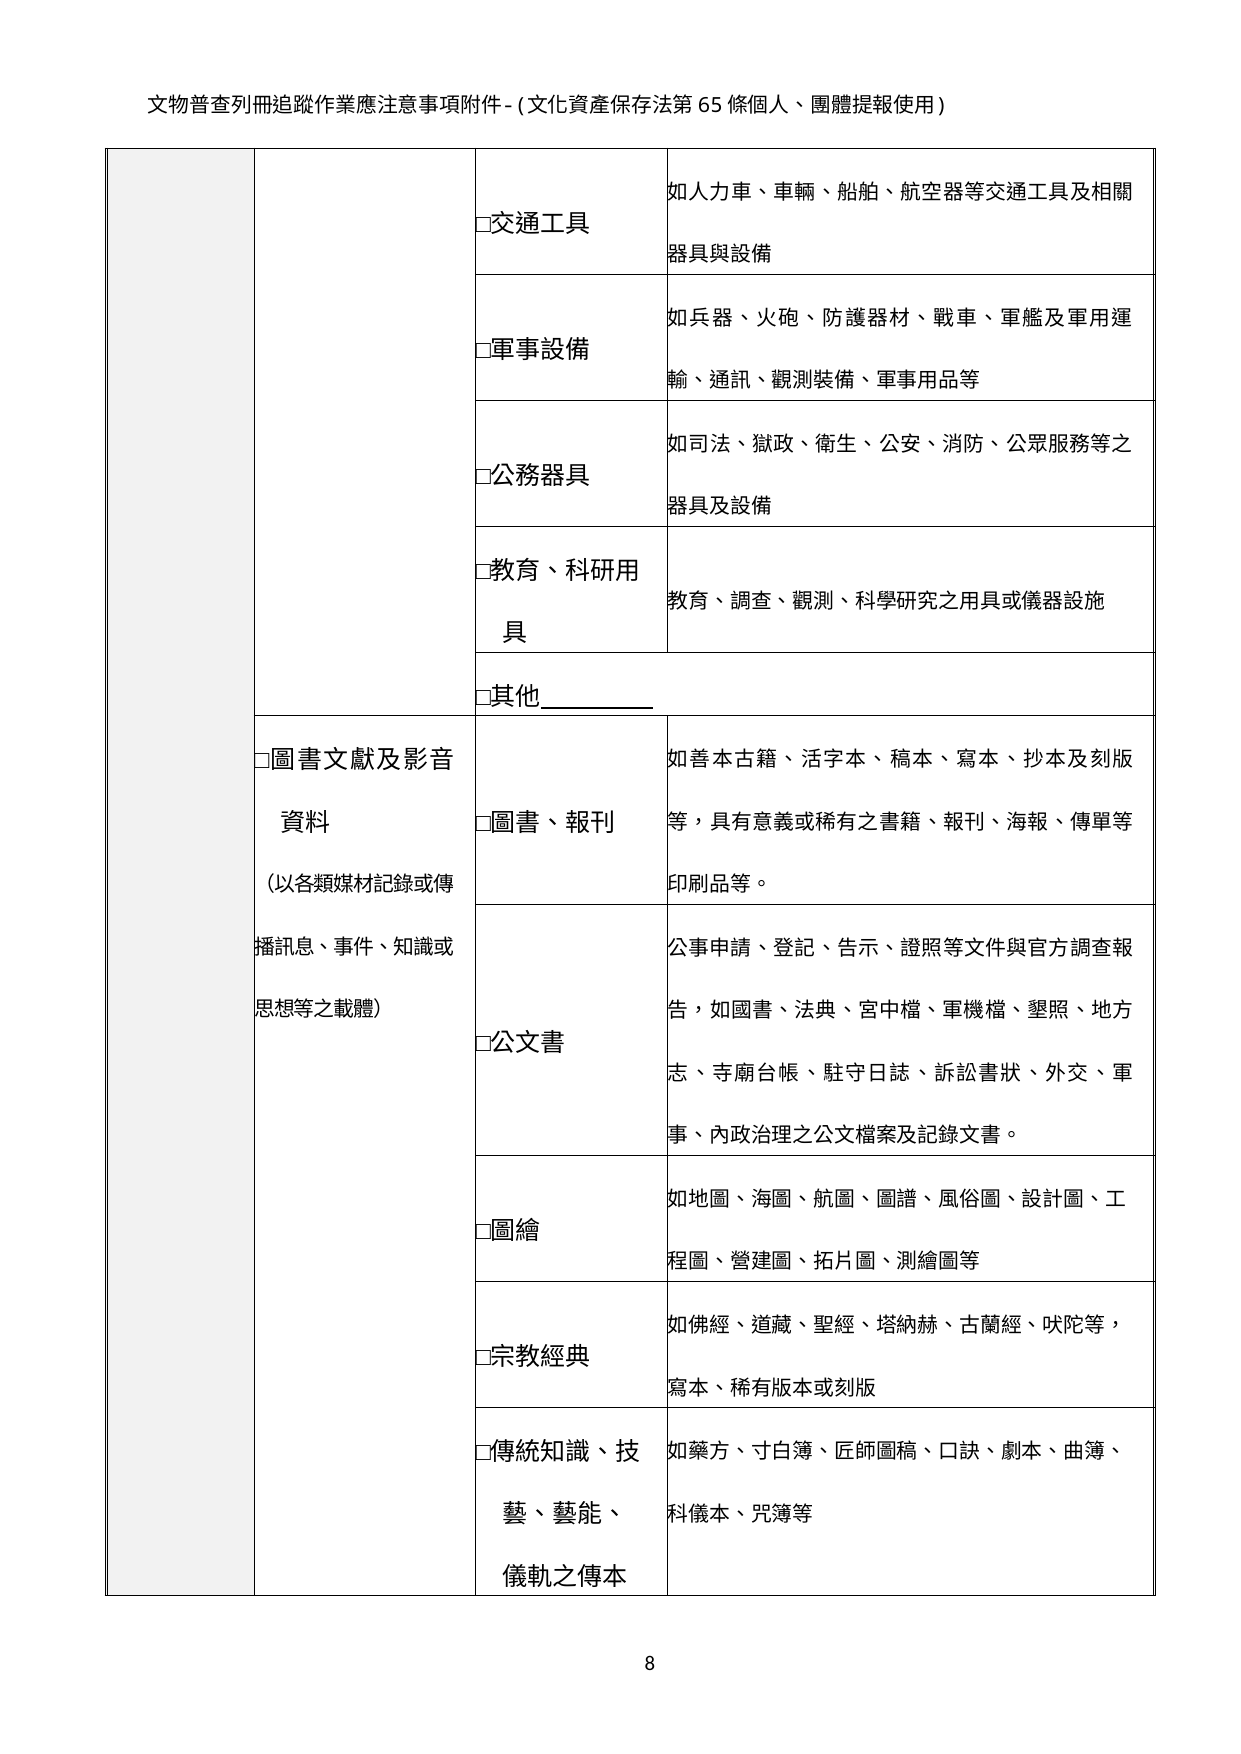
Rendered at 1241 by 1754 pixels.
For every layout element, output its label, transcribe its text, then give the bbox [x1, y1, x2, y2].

table_cell □交通工具 [476, 149, 667, 273]
table_cell □公文書 [476, 905, 667, 1155]
table_cell 如兵器、火砲、防護器材、戰車、軍艦及軍用運輸、通訊、觀測裝備、軍事用品等 [668, 275, 1153, 399]
table_cell □其他 [476, 653, 1153, 715]
table_cell □宗教經典 [476, 1282, 667, 1407]
table_cell [108, 149, 254, 1595]
table_cell □圖書、報刊 [476, 716, 667, 904]
table_cell 如司法、獄政、衛生、公安、消防、公眾服務等之器具及設備 [668, 401, 1153, 526]
table_cell 如地圖、海圖、航圖、圖譜、風俗圖、設計圖、工程圖、營建圖、拓片圖、測繪圖等 [668, 1156, 1153, 1281]
table_cell □教育、科研用具 [476, 527, 667, 652]
table_cell □公務器具 [476, 401, 667, 526]
table_cell 如佛經、道藏、聖經、塔納赫、古蘭經、吠陀等，寫本、稀有版本或刻版 [668, 1282, 1153, 1407]
table_cell 如藥方、寸白簿、匠師圖稿、口訣、劇本、曲簿、科儀本、咒簿等 [668, 1408, 1153, 1595]
table_cell □圖繪 [476, 1156, 667, 1281]
table_cell □傳統知識、技藝、藝能、儀軌之傳本 [476, 1408, 667, 1595]
table_cell 公事申請、登記、告示、證照等文件與官方調查報告，如國書、法典、宮中檔、軍機檔、墾照、地方志、寺廟台帳、駐守日誌、訴訟書狀、外交、軍事、內政治理之公文檔案及記錄文書。 [668, 905, 1153, 1155]
table_cell [255, 149, 475, 715]
table_cell 如善本古籍、活字本、稿本、寫本、抄本及刻版等，具有意義或稀有之書籍、報刊、海報、傳單等印刷品等。 [668, 716, 1153, 904]
table_cell □圖書文獻及影音資料 （以各類媒材記錄或傳播訊息、事件、知識或思想等之載體） [255, 716, 475, 1595]
table_cell 教育、調查、觀測、科學研究之用具或儀器設施 [668, 527, 1153, 652]
table_cell 如人力車、車輛、船舶、航空器等交通工具及相關器具與設備 [668, 149, 1153, 273]
table_cell □軍事設備 [476, 275, 667, 399]
